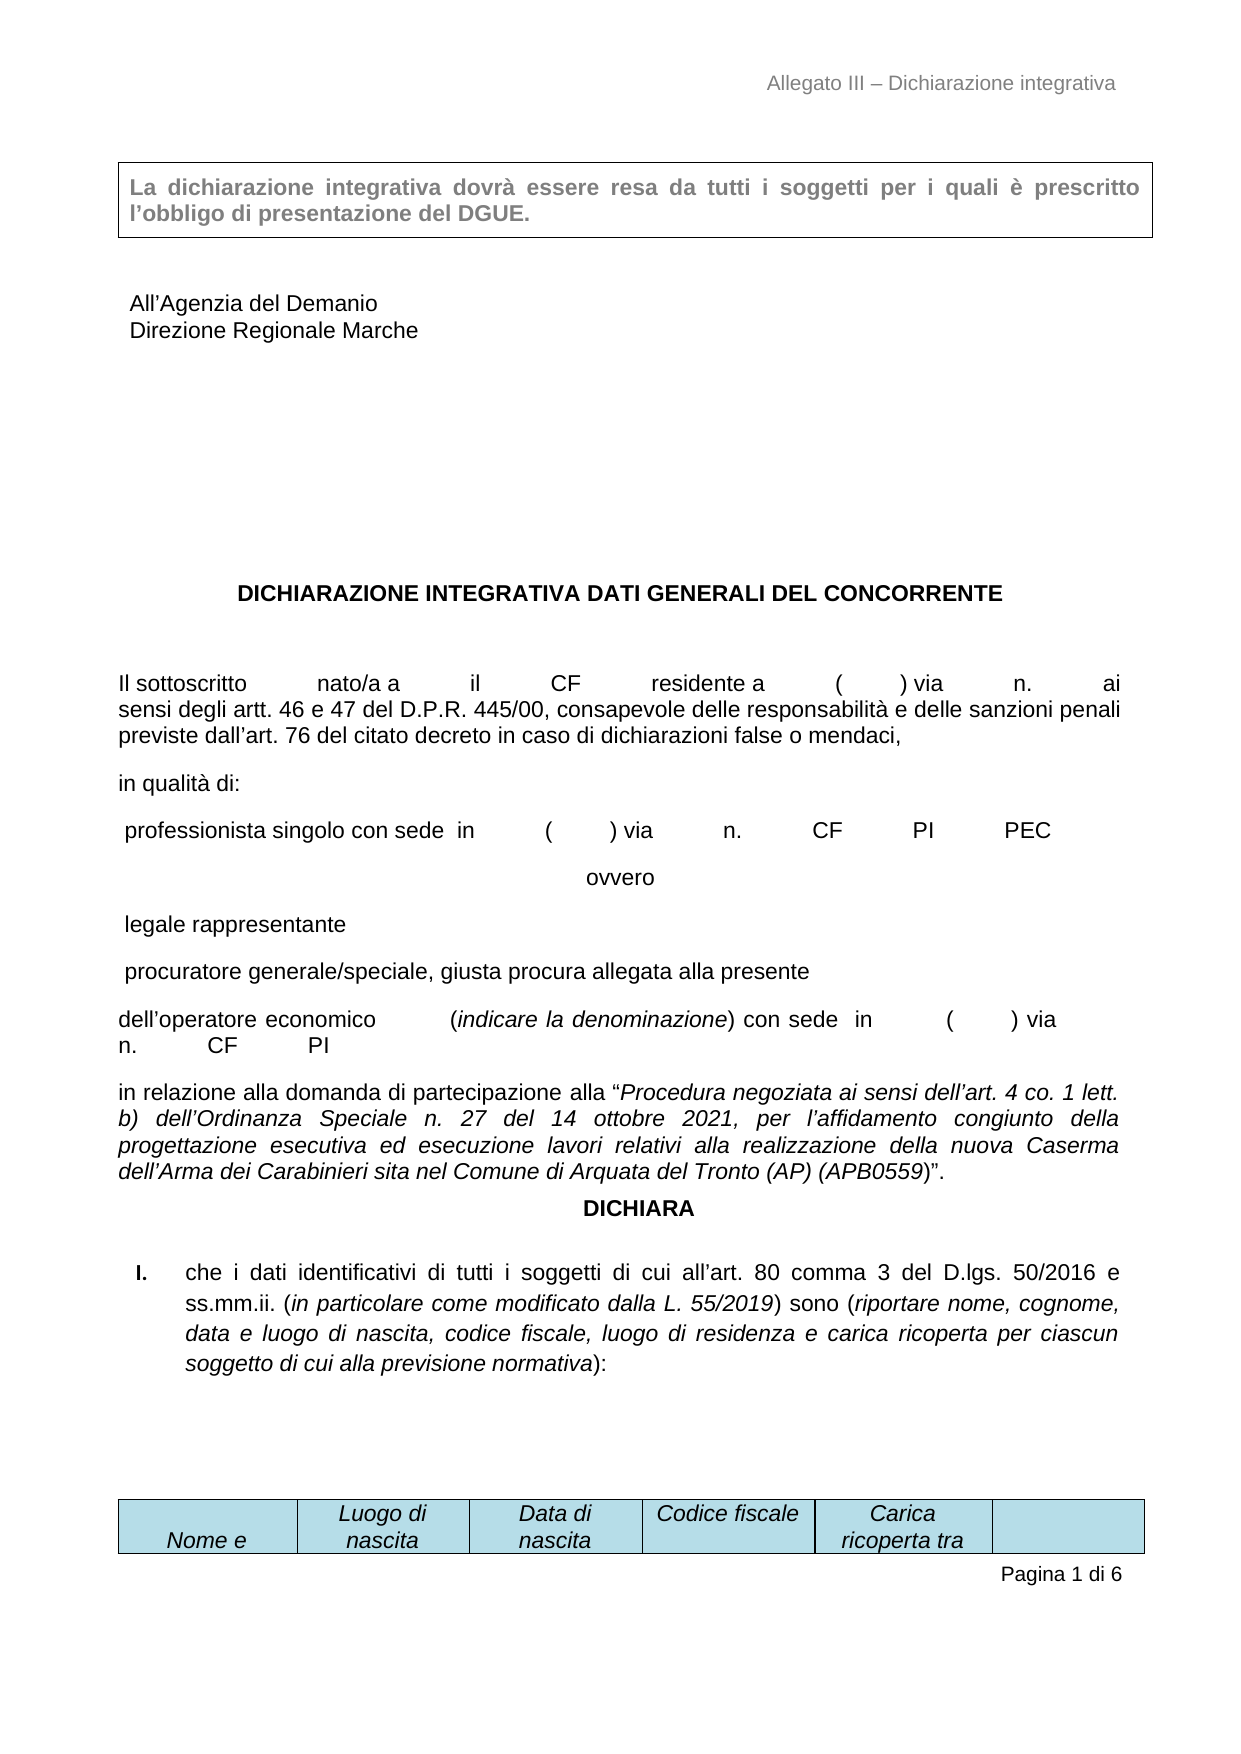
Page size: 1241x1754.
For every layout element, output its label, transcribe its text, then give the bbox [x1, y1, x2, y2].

text DICHIARAZIONE INTEGRATIVA DATI GENERALI DEL CONCORRENTE [118, 580, 1122, 607]
text in relazione alla domanda di partecipazione alla “Procedura negoziata ai sensi dell’art. 4 co. 1 lett. b) dell’Ordinanza Speciale n. 27 del 14 ottobre 2021, per l’affidamento congiunto della progettazione esecutiva ed esecuzione lavori relativi alla realizzazione della nuova Caserma dell’Arma dei Carabinieri sita nel Comune di Arquata del Tronto (AP) (APB0559)”. [118, 1079, 1122, 1184]
table_header Data di nascita [470, 1500, 642, 1553]
table_header Codice fiscale [643, 1500, 814, 1553]
table_header [118, 264, 139, 290]
table_cell All’Agenzia del Demanio Direzione Regionale Marche [118, 290, 461, 343]
text Il sottoscritto nato/a a il CF residente a ( ) via n. ai sensi degli artt. 46 e 47 del D.P.R. 445/00, consapevole delle responsabilità e delle sanzioni penali previste dall’art. 76 del citato decreto in caso di dichiarazioni false o mendaci, [118, 670, 1122, 749]
text procuratore generale/speciale, giusta procura allegata alla presente [118, 958, 1122, 985]
table_header Nome e [119, 1500, 297, 1553]
text DICHIARA [156, 1195, 1122, 1221]
text ovvero [118, 864, 1122, 890]
text legale rappresentante [118, 911, 1122, 937]
list che i dati identificativi di tutti i soggetti di cui all’art. 80 comma 3 del D.lgs. 50/2016 e ss.mm.ii. (in particolare come modificato dalla L. 55/2019) sono (riportare nome, cognome, data e luogo di nascita, codice fiscale, luogo di residenza e carica ricoperta per ciascun soggetto di cui alla previsione normativa): [148, 1258, 1122, 1377]
table_cell [461, 290, 482, 343]
table_header La dichiarazione integrativa dovrà essere resa da tutti i soggetti per i quali è prescritto l’obbligo di presentazione del DGUE. [119, 163, 1152, 237]
table_header [993, 1500, 1144, 1553]
text professionista singolo con sede in ( ) via n. CF PI PEC [118, 817, 1122, 843]
table_header [140, 264, 482, 290]
text in qualità di: [118, 769, 1122, 796]
table_header Carica ricoperta tra [816, 1500, 992, 1553]
text dell’operatore economico (indicare la denominazione) con sede in ( ) via n. CF PI [118, 1006, 1122, 1058]
table_header Luogo di nascita [298, 1500, 469, 1553]
